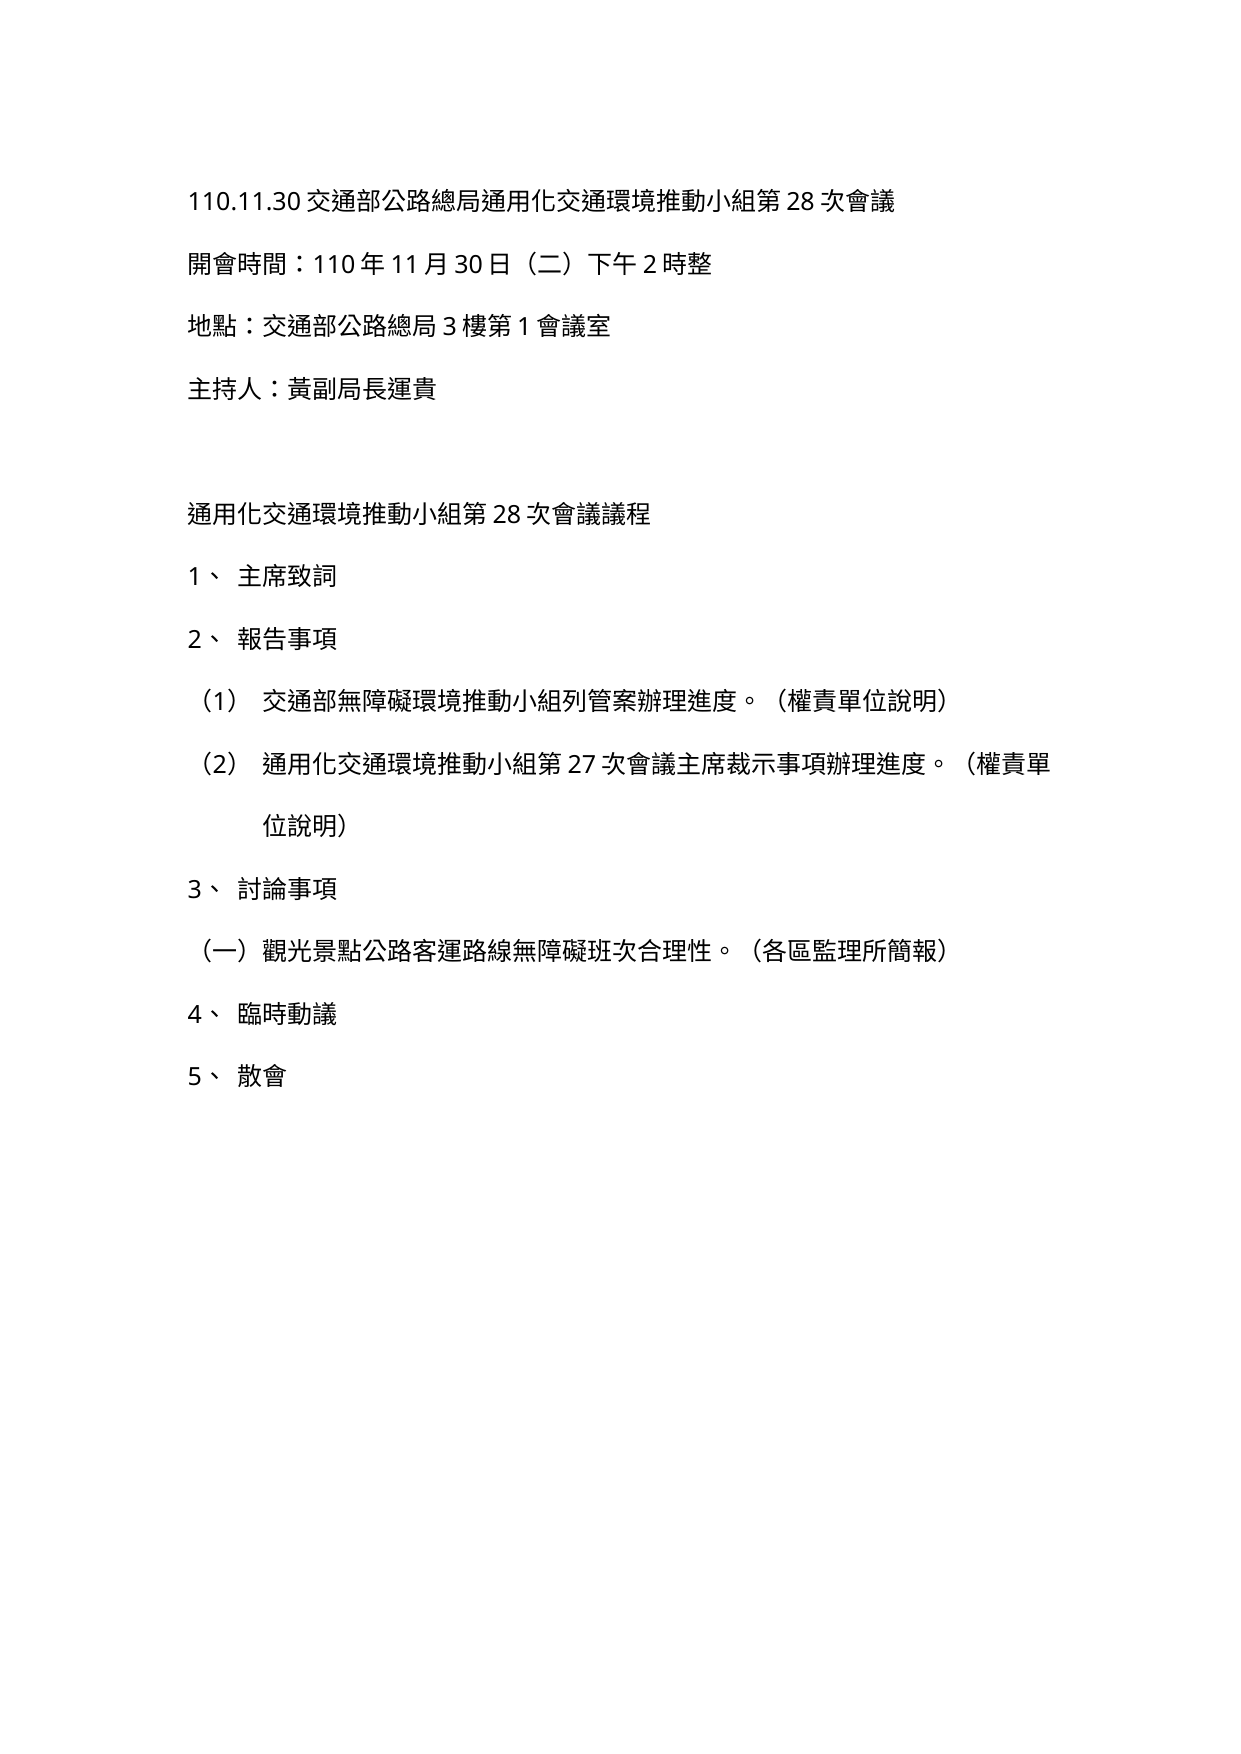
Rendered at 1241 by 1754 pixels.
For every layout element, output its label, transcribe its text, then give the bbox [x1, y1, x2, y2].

text 110.11.30交通部公路總局通用化交通環境推動小組第28次會議 [187, 158, 1053, 221]
text 主持人：黃副局長運貴 [187, 346, 1053, 408]
text （一）觀光景點公路客運路線無障礙班次合理性。（各區監理所簡報） [187, 908, 1053, 971]
text 開會時間：110年11月30日（二）下午2時整 [187, 221, 1053, 283]
text 通用化交通環境推動小組第28次會議議程 [187, 471, 1053, 533]
list 散會 [187, 1033, 1053, 1096]
text 地點：交通部公路總局3樓第1會議室 [187, 283, 1053, 346]
list 通用化交通環境推動小組第27次會議主席裁示事項辦理進度。（權責單位說明） [187, 721, 1053, 846]
list 報告事項 [187, 596, 1053, 658]
list 臨時動議 [187, 971, 1053, 1033]
list 主席致詞 [187, 533, 1053, 596]
list 交通部無障礙環境推動小組列管案辦理進度。（權責單位說明） [187, 658, 1053, 721]
list 討論事項 [187, 846, 1053, 908]
